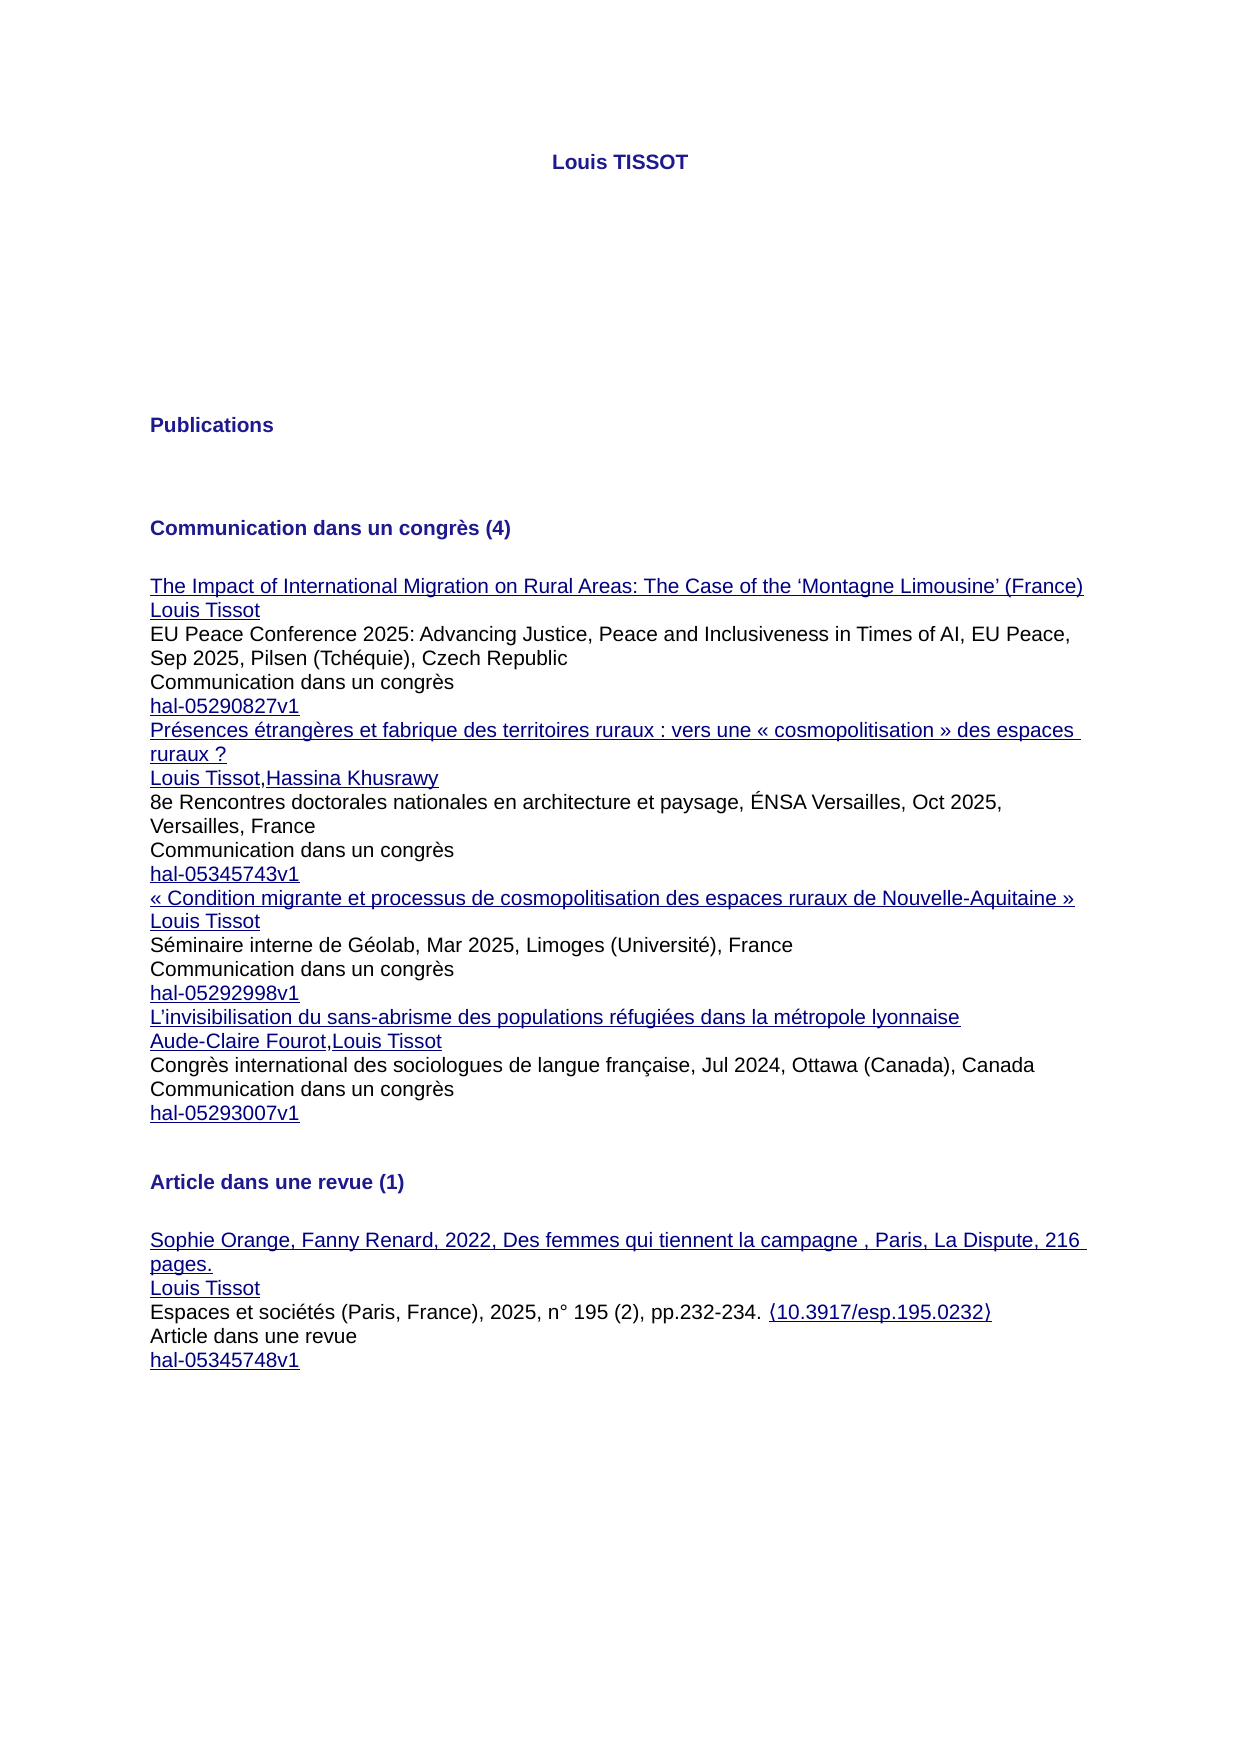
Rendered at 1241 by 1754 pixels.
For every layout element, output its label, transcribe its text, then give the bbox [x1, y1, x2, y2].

table_header The Impact of International Migration on Rural Areas: The Case of the ‘Montagne Limousine’ (France) Louis Tissot EU Peace Conference 2025: Advancing Justice, Peace and Inclusiveness in Times of AI, EU Peace, Sep 2025, Pilsen (Tchéquie), Czech Republic Communication dans un congrès hal-05290827v1 [150, 574, 1090, 718]
subtitle Louis TISSOT [150, 150, 1090, 174]
table_header Sophie Orange, Fanny Renard, 2022, Des femmes qui tiennent la campagne , Paris, La Dispute, 216 pages. Louis Tissot Espaces et sociétés (Paris, France), 2025, n° 195 (2), pp.232-234. ⟨10.3917/esp.195.0232⟩ Article dans une revue hal-05345748v1 [150, 1228, 1090, 1372]
subtitle Article dans une revue (1) [150, 1170, 1090, 1194]
subtitle Publications [150, 412, 1090, 436]
table_cell Présences étrangères et fabrique des territoires ruraux : vers une « cosmopolitisation » des espaces ruraux ? Louis Tissot,Hassina Khusrawy 8e Rencontres doctorales nationales en architecture et paysage, ÉNSA Versailles, Oct 2025, Versailles, France Communication dans un congrès hal-05345743v1 [150, 718, 1090, 885]
table_cell L’invisibilisation du sans-abrisme des populations réfugiées dans la métropole lyonnaise Aude-Claire Fourot,Louis Tissot Congrès international des sociologues de langue française, Jul 2024, Ottawa (Canada), Canada Communication dans un congrès hal-05293007v1 [150, 1005, 1090, 1125]
table_cell « Condition migrante et processus de cosmopolitisation des espaces ruraux de Nouvelle-Aquitaine » Louis Tissot Séminaire interne de Géolab, Mar 2025, Limoges (Université), France Communication dans un congrès hal-05292998v1 [150, 885, 1090, 1005]
subtitle Communication dans un congrès (4) [150, 516, 1090, 539]
